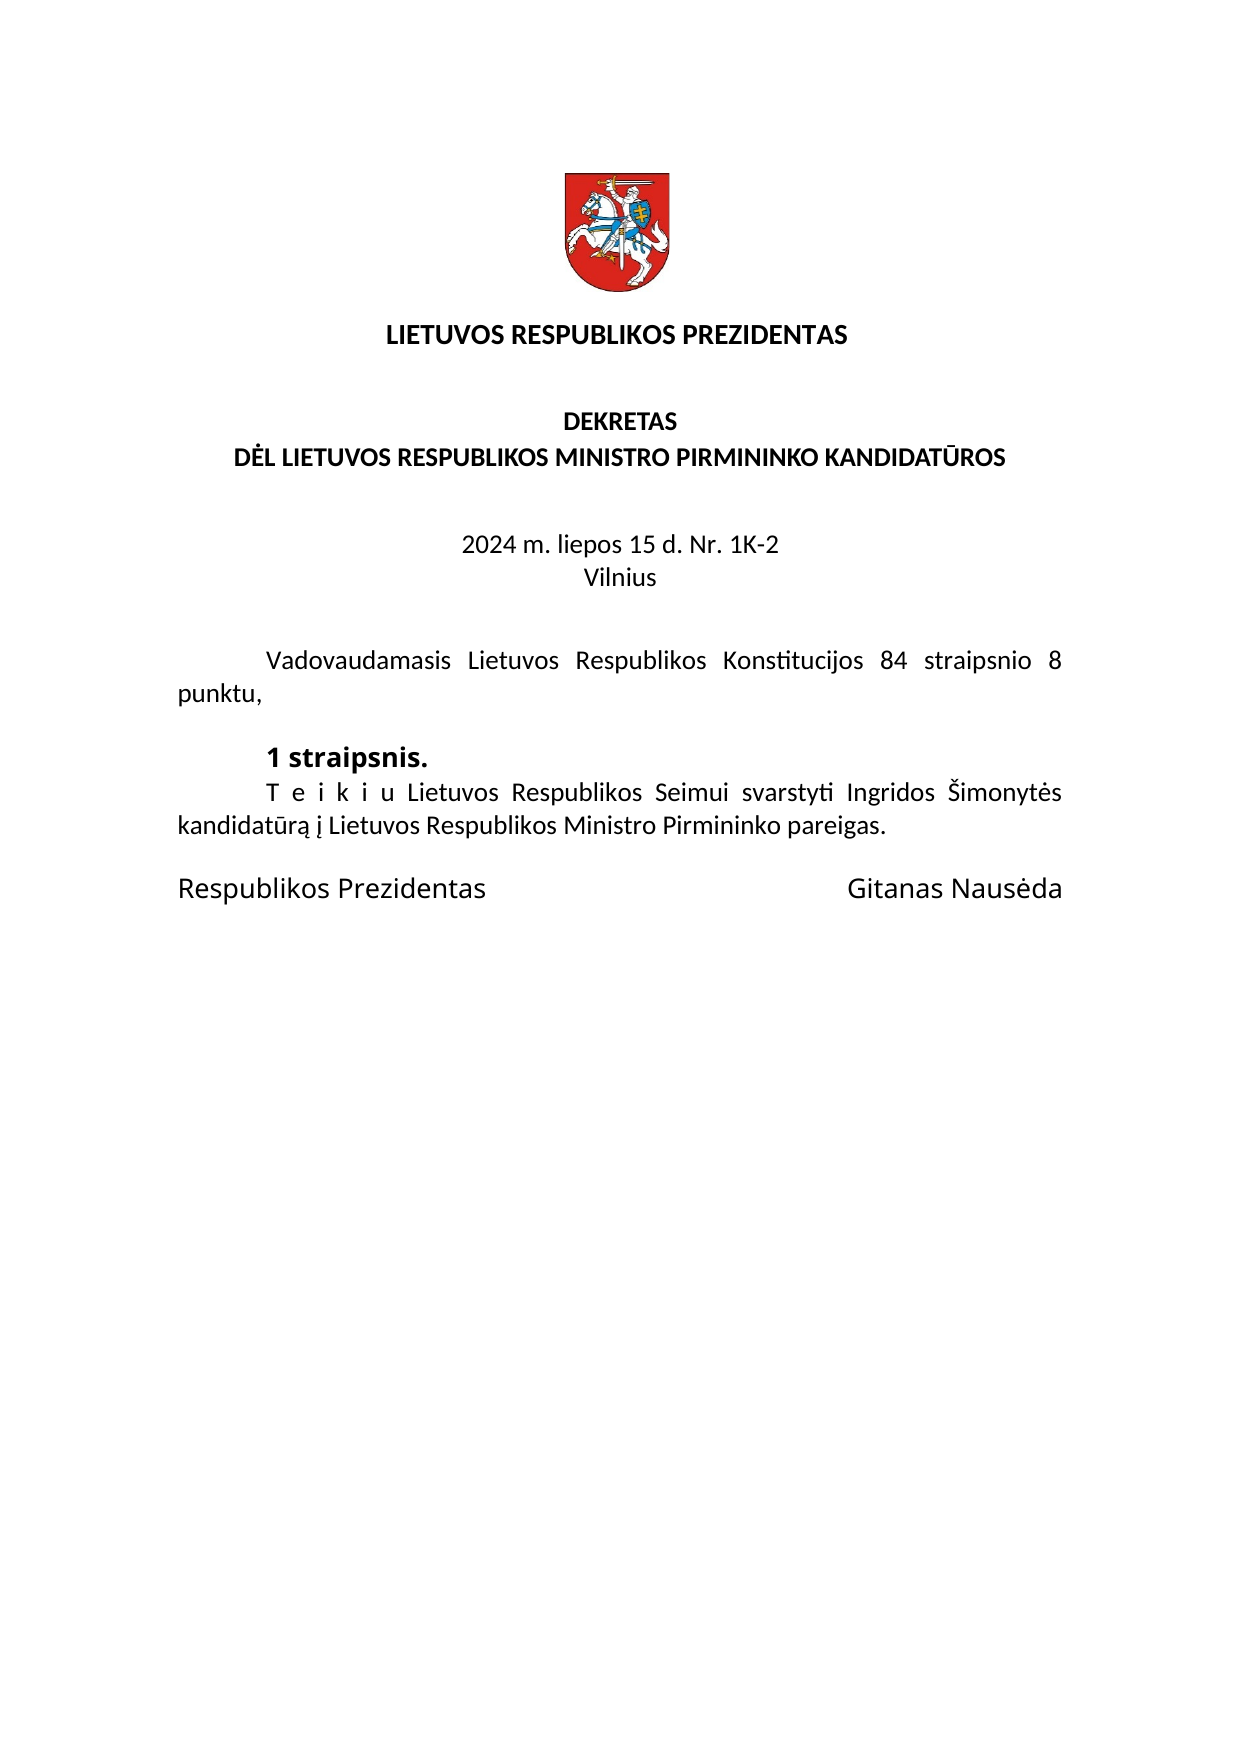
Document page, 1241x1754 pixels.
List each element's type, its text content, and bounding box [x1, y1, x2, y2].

text Vilnius [177, 560, 1063, 593]
text 2024 m. liepos 15 d. Nr. 1K-2 [177, 527, 1063, 560]
text LIETUVOS RESPUBLIKOS PREZIDENTAS [177, 316, 1063, 352]
text Respublikos Prezidentas Gitanas Nausėda [177, 870, 1063, 907]
text T e i k i u Lietuvos Respublikos Seimui svarstyti Ingridos Šimonytės kandidatūrą į Lietuvos Respublikos Ministro Pirmininko pareigas. [177, 775, 1063, 841]
text 1 straipsnis. [177, 738, 1063, 775]
text DEKRETAS [177, 404, 1063, 437]
text Dėl LIETUVOS RESPUBLIKOS MINISTRO PIRMININKO KANDIDATŪROS [177, 441, 1063, 473]
text Vadovaudamasis Lietuvos Respublikos Konstitucijos 84 straipsnio 8 punktu, [177, 643, 1063, 709]
